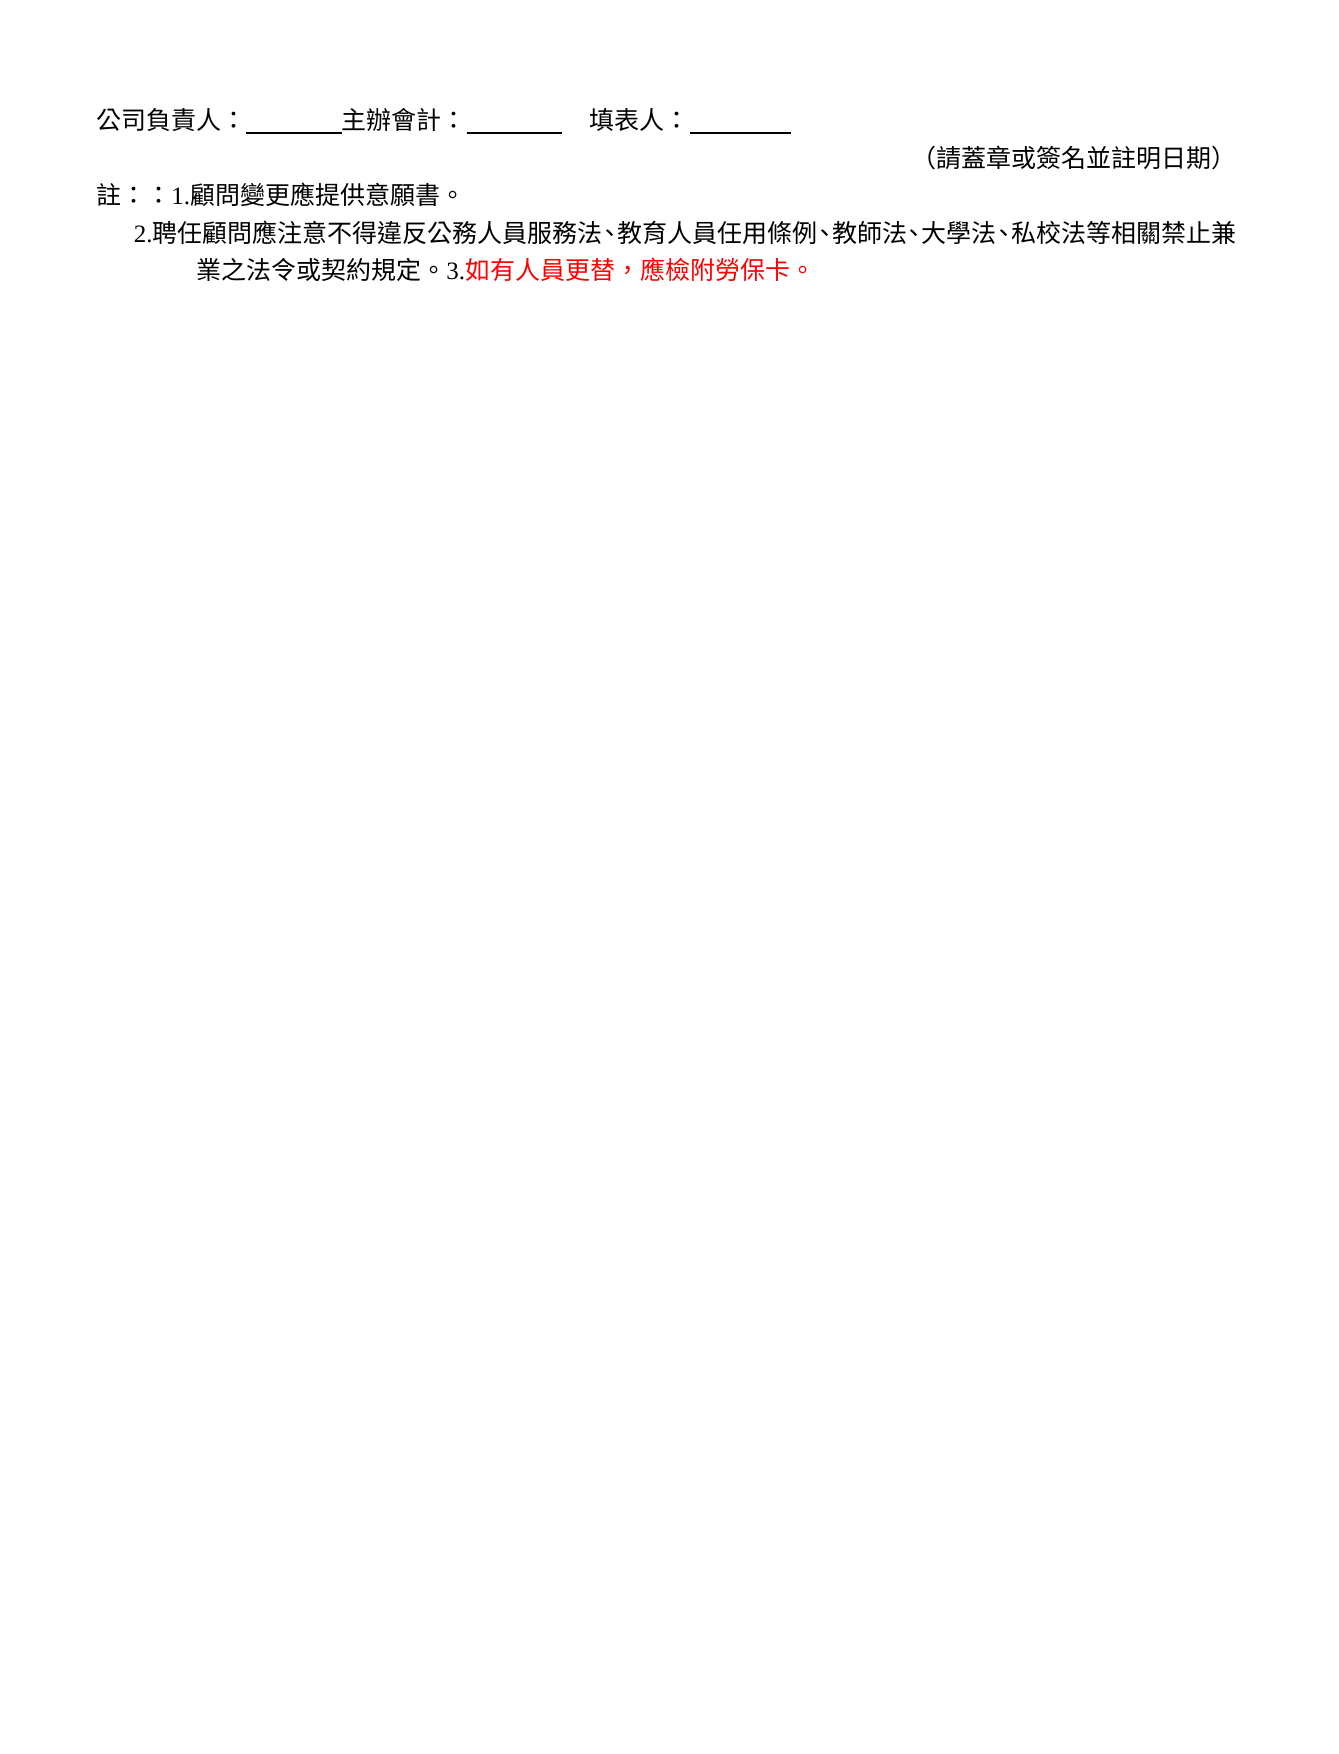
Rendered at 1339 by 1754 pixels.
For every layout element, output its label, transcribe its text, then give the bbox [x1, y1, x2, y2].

text 2.聘任顧問應注意不得違反公務人員服務法、教育人員任用條例、教師法、大學法、私校法等相關禁止兼業之法令或契約規定。3.如有人員更替，應檢附勞保卡。 [96, 213, 1236, 288]
text （請蓋章或簽名並註明日期） [96, 138, 1236, 175]
text 公司負責人： 主辦會計： 填表人： [96, 100, 1236, 138]
text 註：：1.顧問變更應提供意願書。 [96, 175, 1236, 213]
